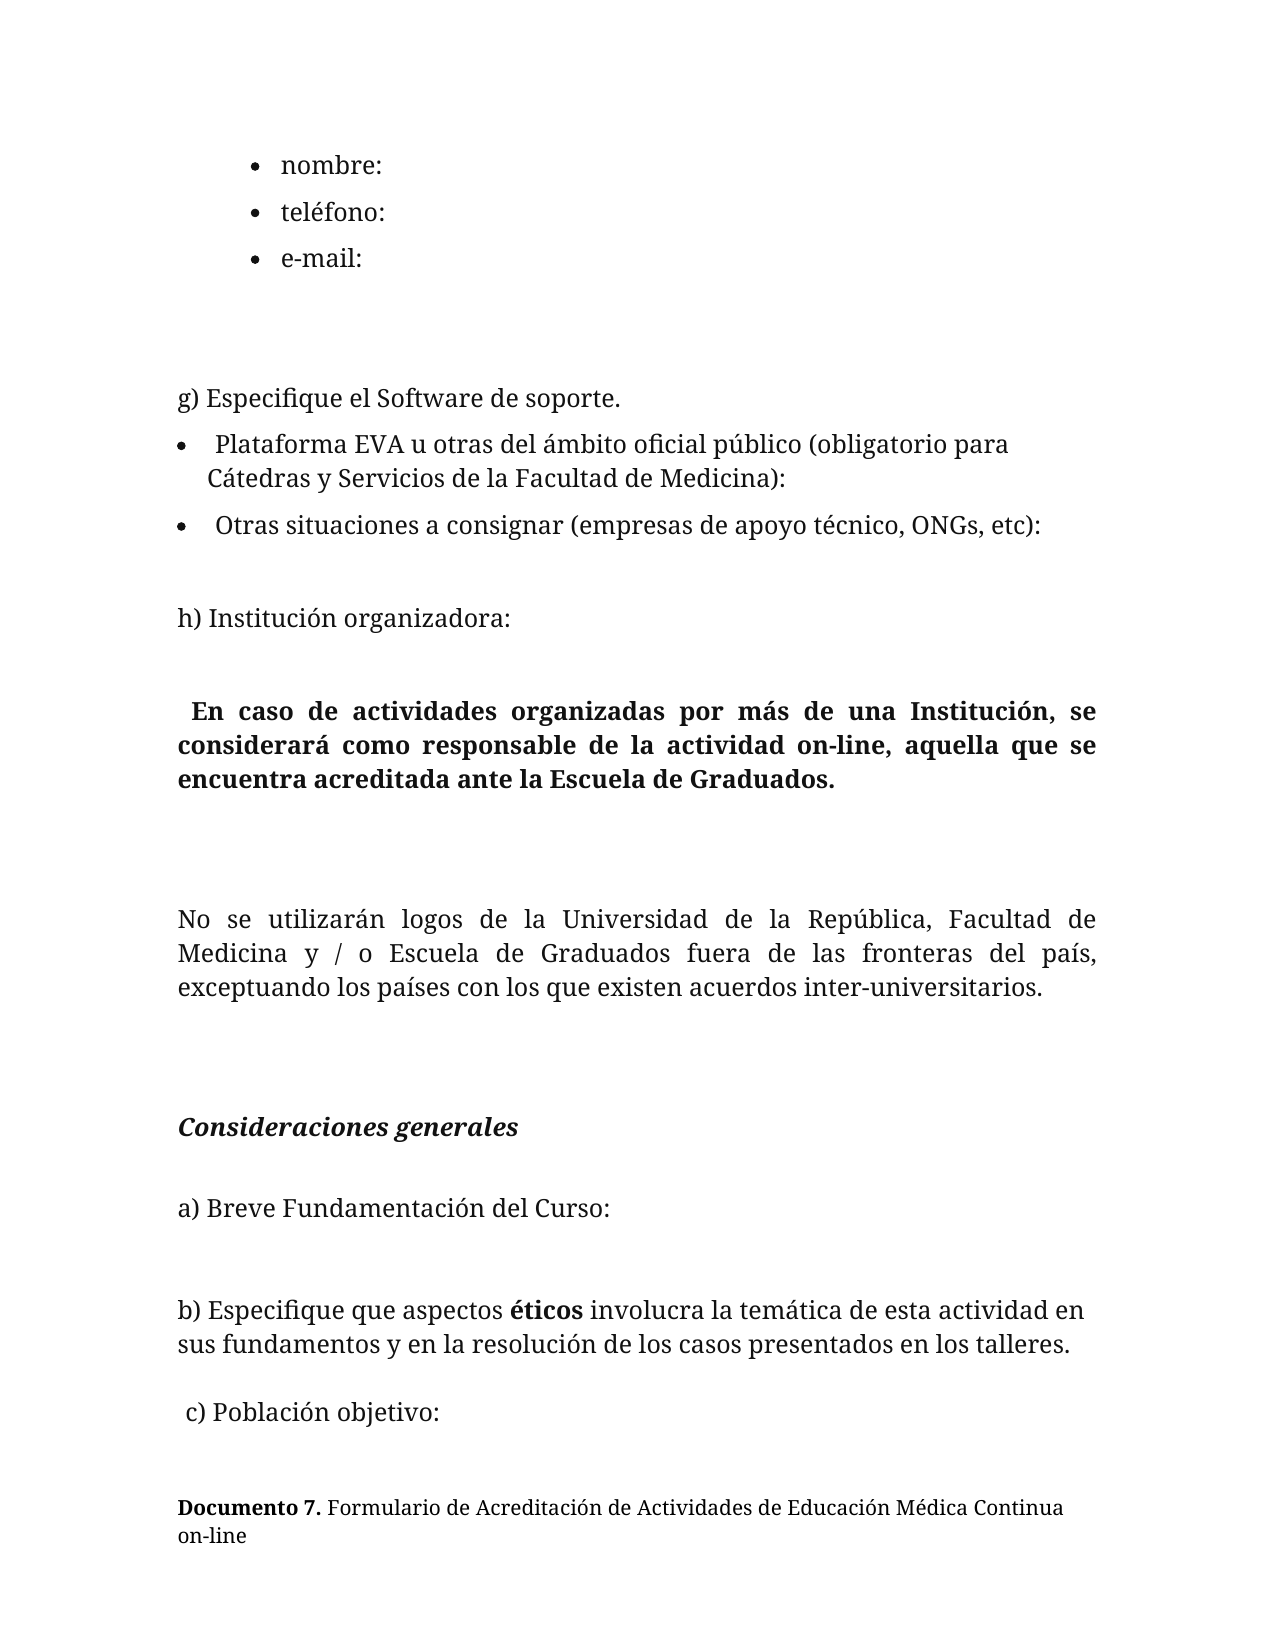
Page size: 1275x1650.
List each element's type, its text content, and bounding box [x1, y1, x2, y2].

list Plataforma EVA u otras del ámbito oficial público (obligatorio para Cátedras y Servicios de la Facultad de Medicina): [177, 427, 1098, 495]
text Consideraciones generales [177, 1109, 1098, 1144]
list Otras situaciones a consignar (empresas de apoyo técnico, ONGs, etc): [177, 508, 1098, 542]
text h) Institución organizadora: [177, 601, 1098, 635]
list nombre: [251, 148, 1098, 182]
text No se utilizarán logos de la Universidad de la República, Facultad de Medicina y / o Escuela de Graduados fuera de las fronteras del país, exceptuando los países con los que existen acuerdos inter-universitarios. [177, 902, 1098, 1004]
list teléfono: [251, 194, 1098, 228]
text g) Especifique el Software de soporte. [177, 381, 1098, 414]
text a) Breve Fundamentación del Curso: [177, 1190, 1098, 1224]
text b) Especifique que aspectos éticos involucra la temática de esta actividad en sus fundamentos y en la resolución de los casos presentados en los talleres. [177, 1292, 1098, 1361]
text En caso de actividades organizadas por más de una Institución, se considerará como responsable de la actividad on-line, aquella que se encuentra acreditada ante la Escuela de Graduados. [177, 694, 1098, 796]
list e-mail: [251, 241, 1098, 275]
text c) Población objetivo: [140, 1394, 1098, 1429]
